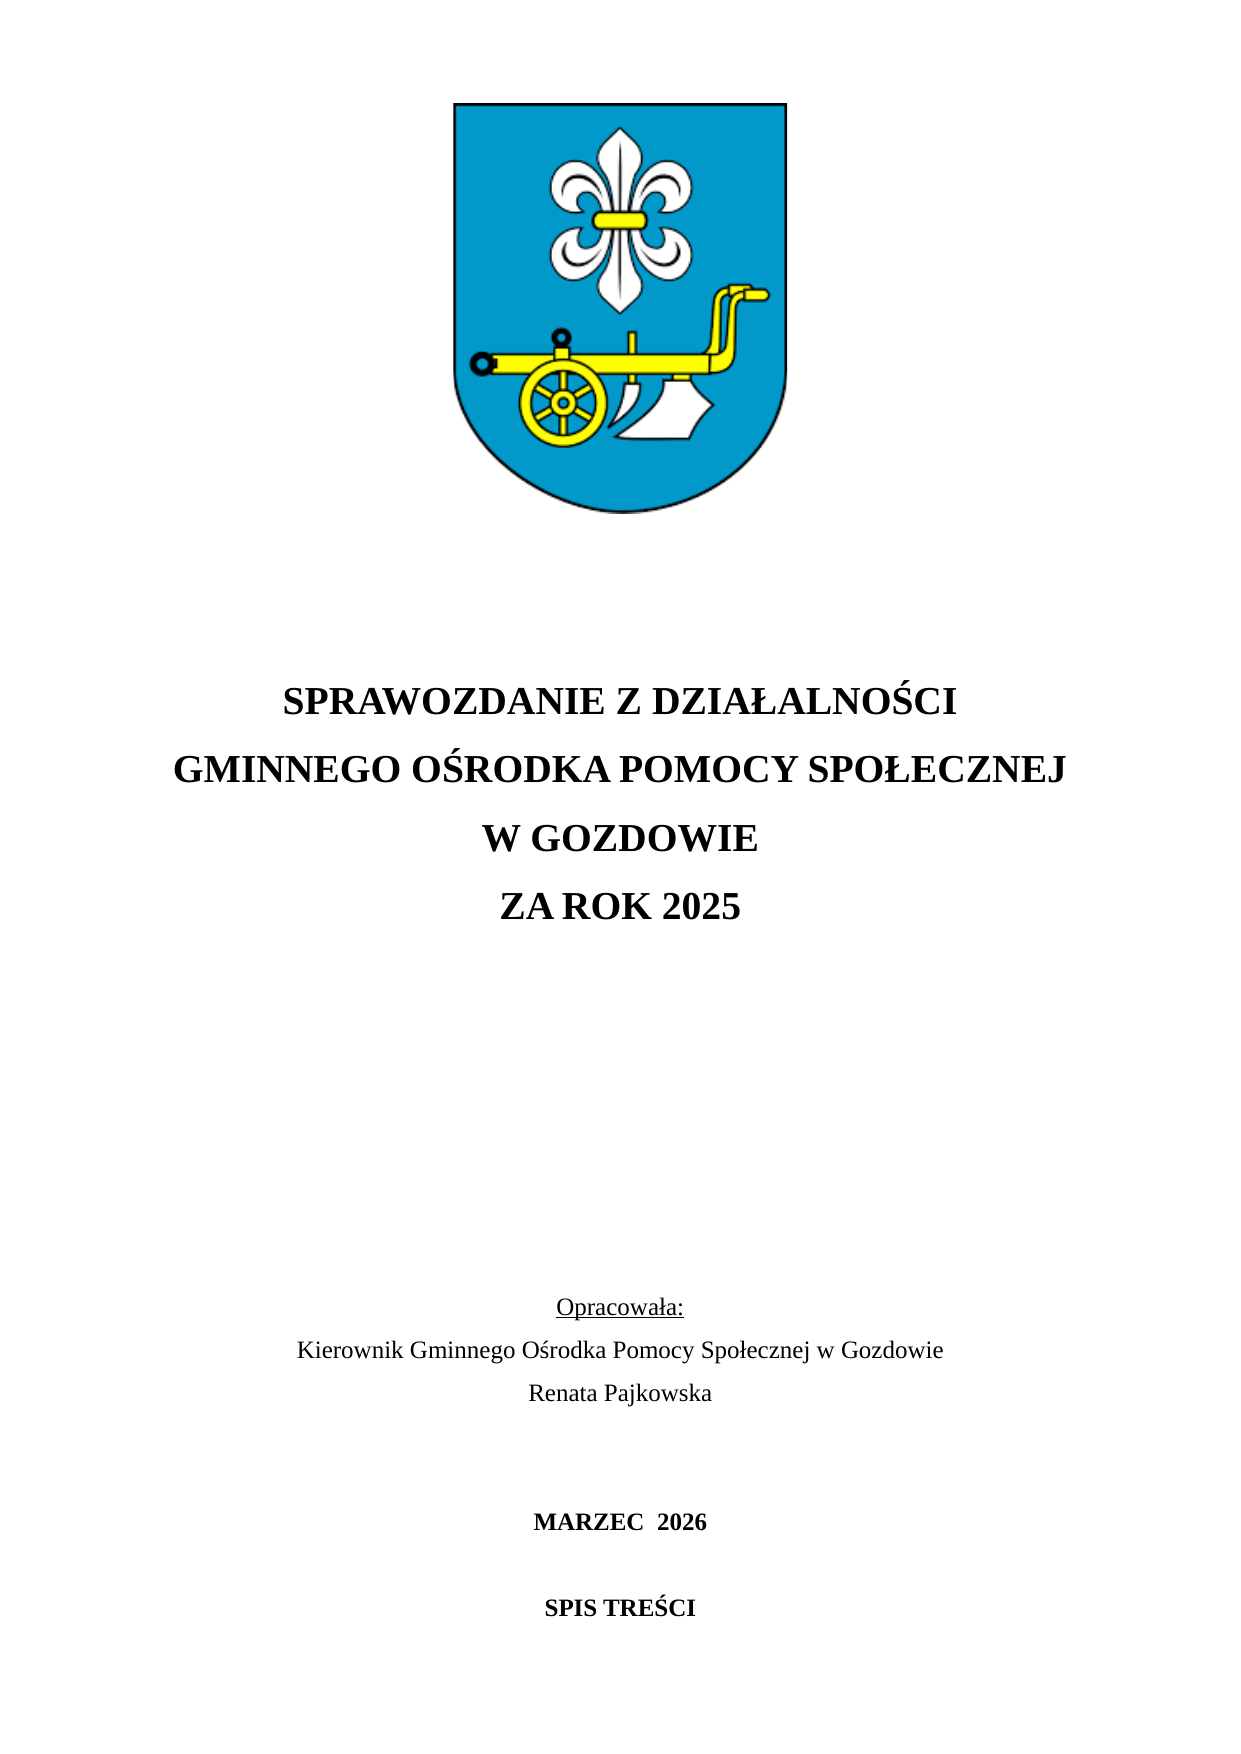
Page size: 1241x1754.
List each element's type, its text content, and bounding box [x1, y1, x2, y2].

text SPRAWOZDANIE Z DZIAŁALNOŚCI [118, 677, 1122, 723]
text Renata Pajkowska [118, 1378, 1122, 1407]
text GMINNEGO OŚRODKA POMOCY SPOŁECZNEJ [118, 746, 1122, 791]
text MARZEC 2026 [118, 1507, 1122, 1536]
text ZA ROK 2025 [118, 882, 1122, 928]
text SPIS TREŚCI [118, 1593, 1122, 1622]
text Kierownik Gminnego Ośrodka Pomocy Społecznej w Gozdowie [118, 1335, 1122, 1363]
text W GOZDOWIE [118, 814, 1122, 859]
text Opracowała: [118, 1292, 1122, 1320]
